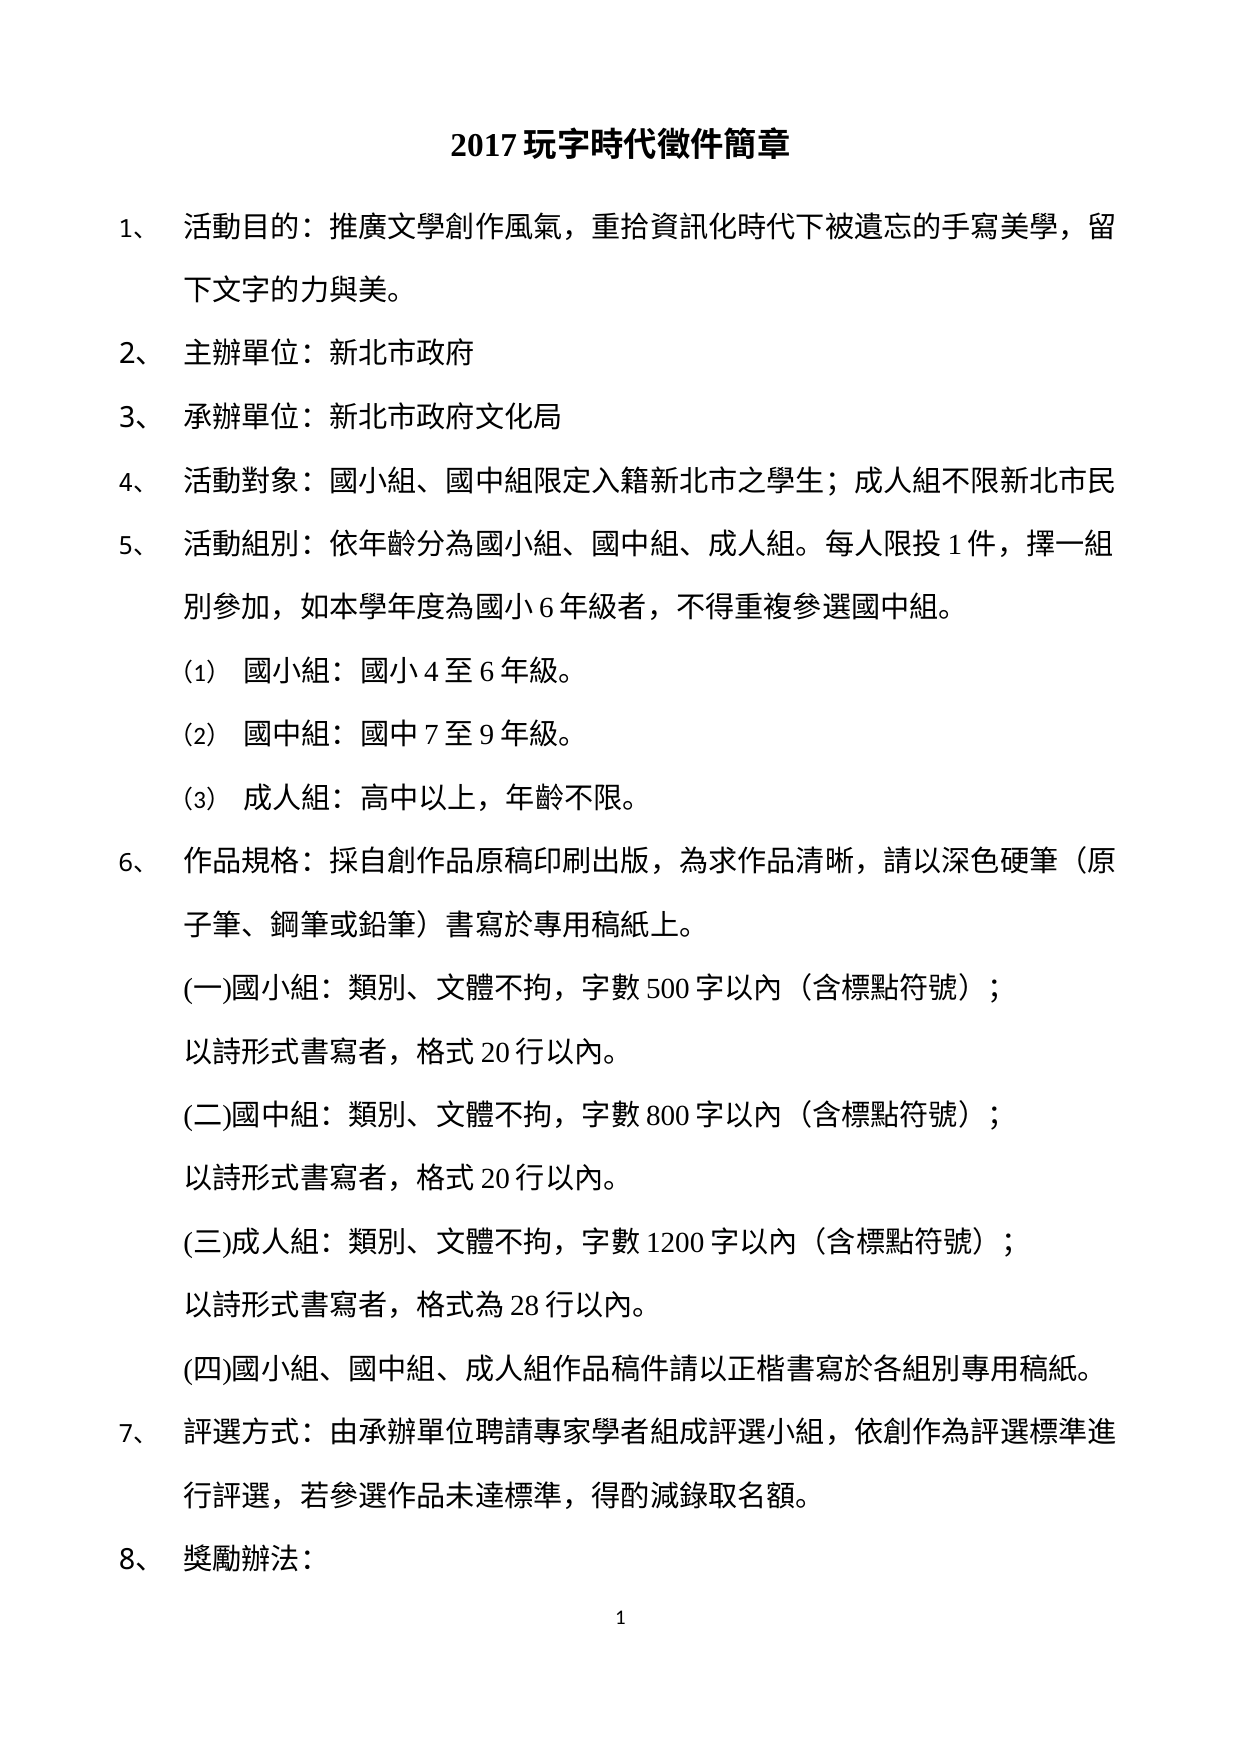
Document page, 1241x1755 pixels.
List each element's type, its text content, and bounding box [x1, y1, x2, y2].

list 活動組別：依年齡分為國小組、國中組、成人組。每人限投1件，擇一組別參加，如本學年度為國小6年級者，不得重複參選國中組。 [118, 521, 1122, 626]
list 承辦單位：新北市政府文化局 [118, 394, 1122, 436]
list 作品規格：採自創作品原稿印刷出版，為求作品清晰，請以深色硬筆（原子筆、鋼筆或鉛筆）書寫於專用稿紙上。 (一)國小組：類別、文體不拘，字數500字以內（含標點符號）； 以詩形式書寫者，格式20行以內。 (二)國中組：類別、文體不拘，字數800字以內（含標點符號）； 以詩形式書寫者，格式20行以內。 (三)成人組：類別、文體不拘，字數1200字以內（含標點符號）； 以詩形式書寫者，格式為28行以內。 (四)國小組、國中組、成人組作品稿件請以正楷書寫於各組別專用稿紙。 [118, 838, 1122, 1388]
list 主辦單位：新北市政府 [118, 330, 1122, 372]
text 2017玩字時代徵件簡章 [118, 118, 1122, 166]
list 國小組：國小4至6年級。 [168, 647, 1122, 690]
list 活動對象：國小組、國中組限定入籍新北市之學生；成人組不限新北市民 [118, 457, 1122, 499]
list 評選方式：由承辦單位聘請專家學者組成評選小組，依創作為評選標準進行評選，若參選作品未達標準，得酌減錄取名額。 [118, 1409, 1122, 1514]
list 活動目的：推廣文學創作風氣，重拾資訊化時代下被遺忘的手寫美學，留下文字的力與美。 [118, 203, 1122, 309]
list 國中組：國中7至9年級。 [168, 711, 1122, 753]
list 成人組：高中以上，年齡不限。 [168, 774, 1122, 817]
list 獎勵辦法： [118, 1536, 1122, 1578]
